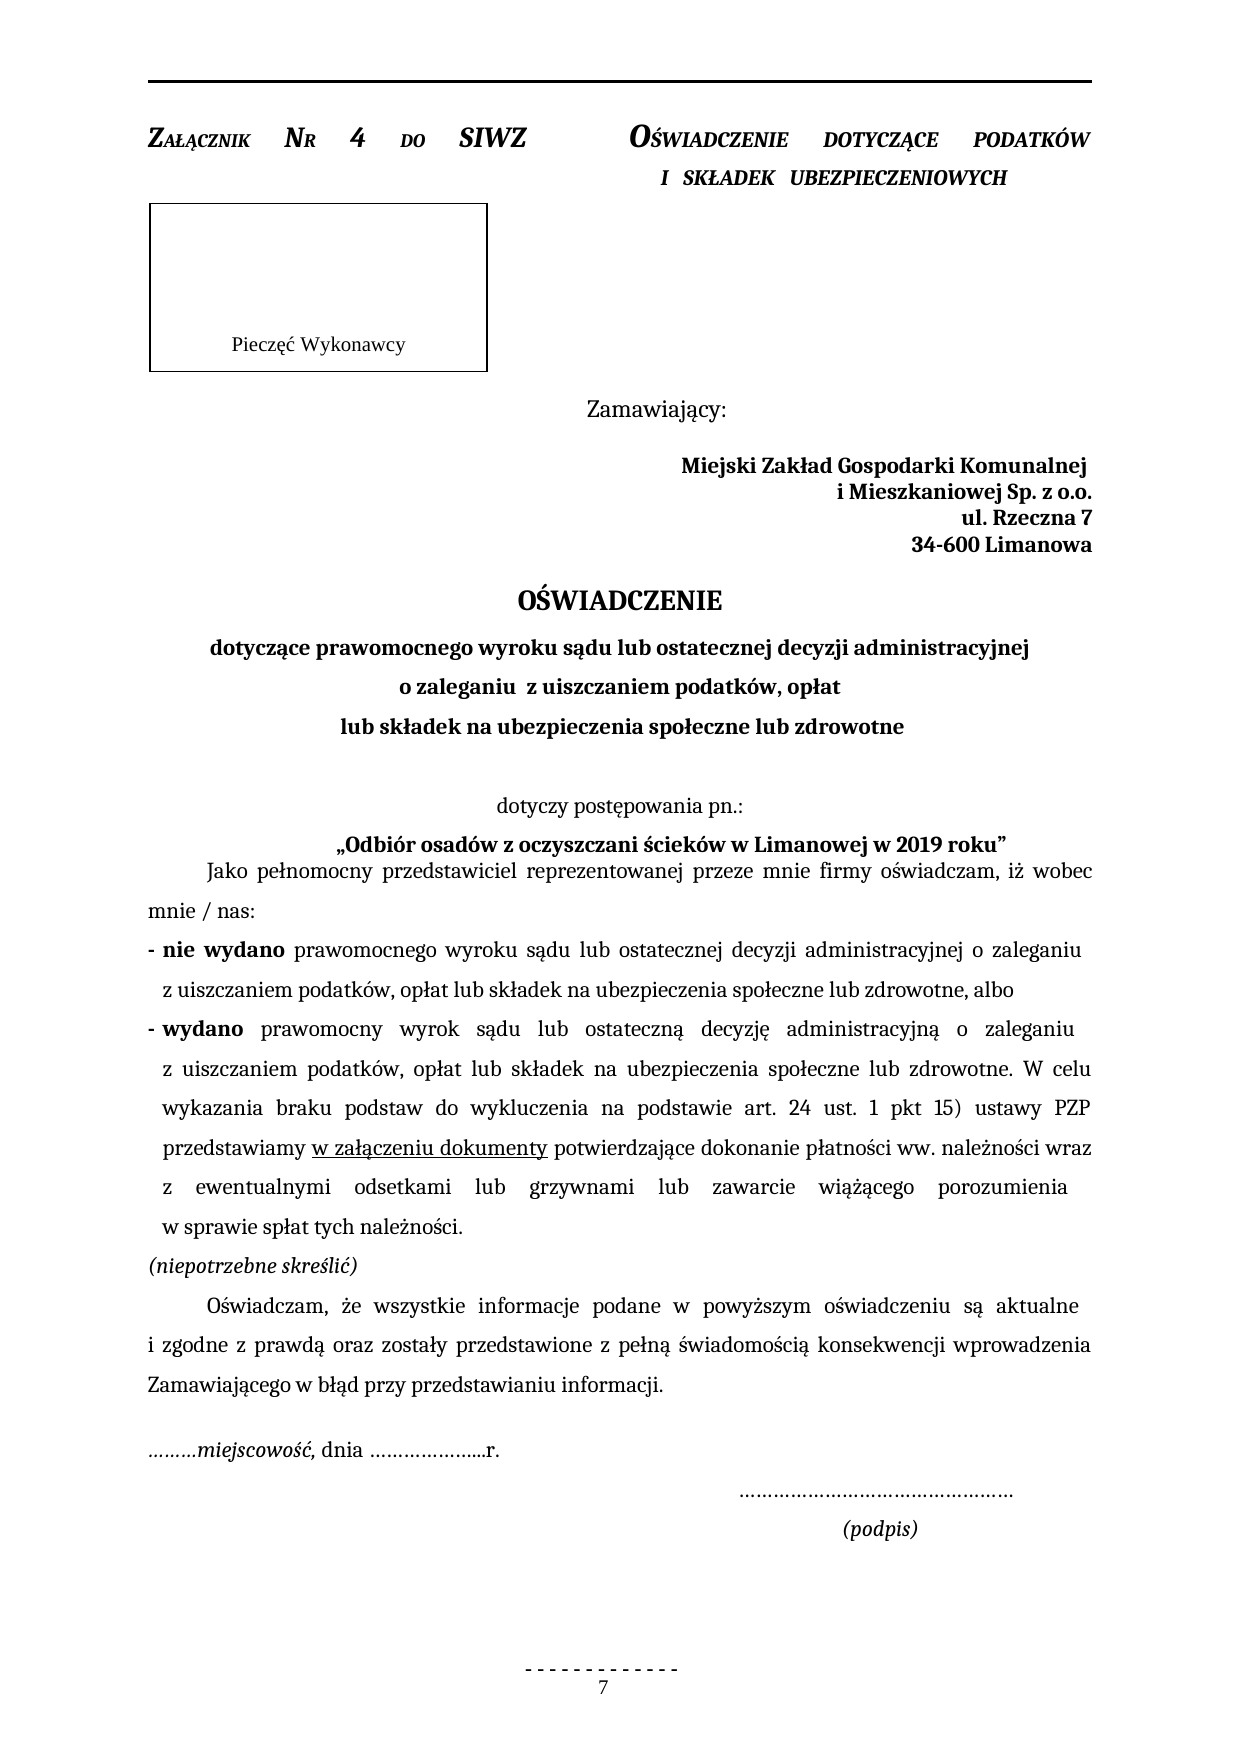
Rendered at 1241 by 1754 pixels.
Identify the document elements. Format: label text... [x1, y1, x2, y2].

text Zamawiający: [129, 395, 1092, 424]
text Miejski Zakład Gospodarki Komunalnej i Mieszkaniowej Sp. z o.o. [561, 452, 1092, 505]
text Załącznik Nr 4 do SIWZ Oświadczenie dotyczące podatków i składek ubezpieczeniowych [148, 117, 1092, 194]
text 34-600 Limanowa [148, 531, 1092, 558]
text ………………………………………… [148, 1477, 1092, 1503]
text ul. Rzeczna 7 [561, 505, 1092, 531]
text Oświadczam, że wszystkie informacje podane w powyższym oświadczeniu są aktualne i zgodne z prawdą oraz zostały przedstawione z pełną świadomością konsekwencji wprowadzenia Zamawiającego w błąd przy przedstawianiu informacji. [148, 1292, 1092, 1398]
text Jako pełnomocny przedstawiciel reprezentowanej przeze mnie firmy oświadczam, iż wobec mnie / nas: [148, 858, 1092, 924]
text Pieczęć Wykonawcy [151, 332, 471, 356]
text - wydano prawomocny wyrok sądu lub ostateczną decyzję administracyjną o zaleganiu z uiszczaniem podatków, opłat lub składek na ubezpieczenia społeczne lub zdrowotne. W celu wykazania braku podstaw do wykluczenia na podstawie art. 24 ust. 1 pkt 15) ustawy PZP przedstawiamy w załączeniu dokumenty potwierdzające dokonanie płatności ww. należności wraz z ewentualnymi odsetkami lub grzywnami lub zawarcie wiążącego porozumienia w sprawie spłat tych należności. [148, 1016, 1092, 1240]
text o zaleganiu z uiszczaniem podatków, opłat [148, 674, 1092, 700]
text dotyczące prawomocnego wyroku sądu lub ostatecznej decyzji administracyjnej [148, 634, 1092, 661]
text - nie wydano prawomocnego wyroku sądu lub ostatecznej decyzji administracyjnej o zaleganiu z uiszczaniem podatków, opłat lub składek na ubezpieczenia społeczne lub zdrowotne, albo [148, 937, 1092, 1003]
text OŚWIADCZENIE [148, 584, 1092, 618]
text (niepotrzebne skreślić) [148, 1253, 1092, 1279]
text dotyczy postępowania pn.: [148, 792, 1092, 819]
text lub składek na ubezpieczenia społeczne lub zdrowotne [148, 713, 1092, 740]
text (podpis) [738, 1516, 1092, 1543]
list „Odbiór osadów z oczyszczani ścieków w Limanowej w 2019 roku” [177, 832, 1092, 858]
text ………miejscowość, dnia ………………...r. [148, 1437, 1092, 1464]
